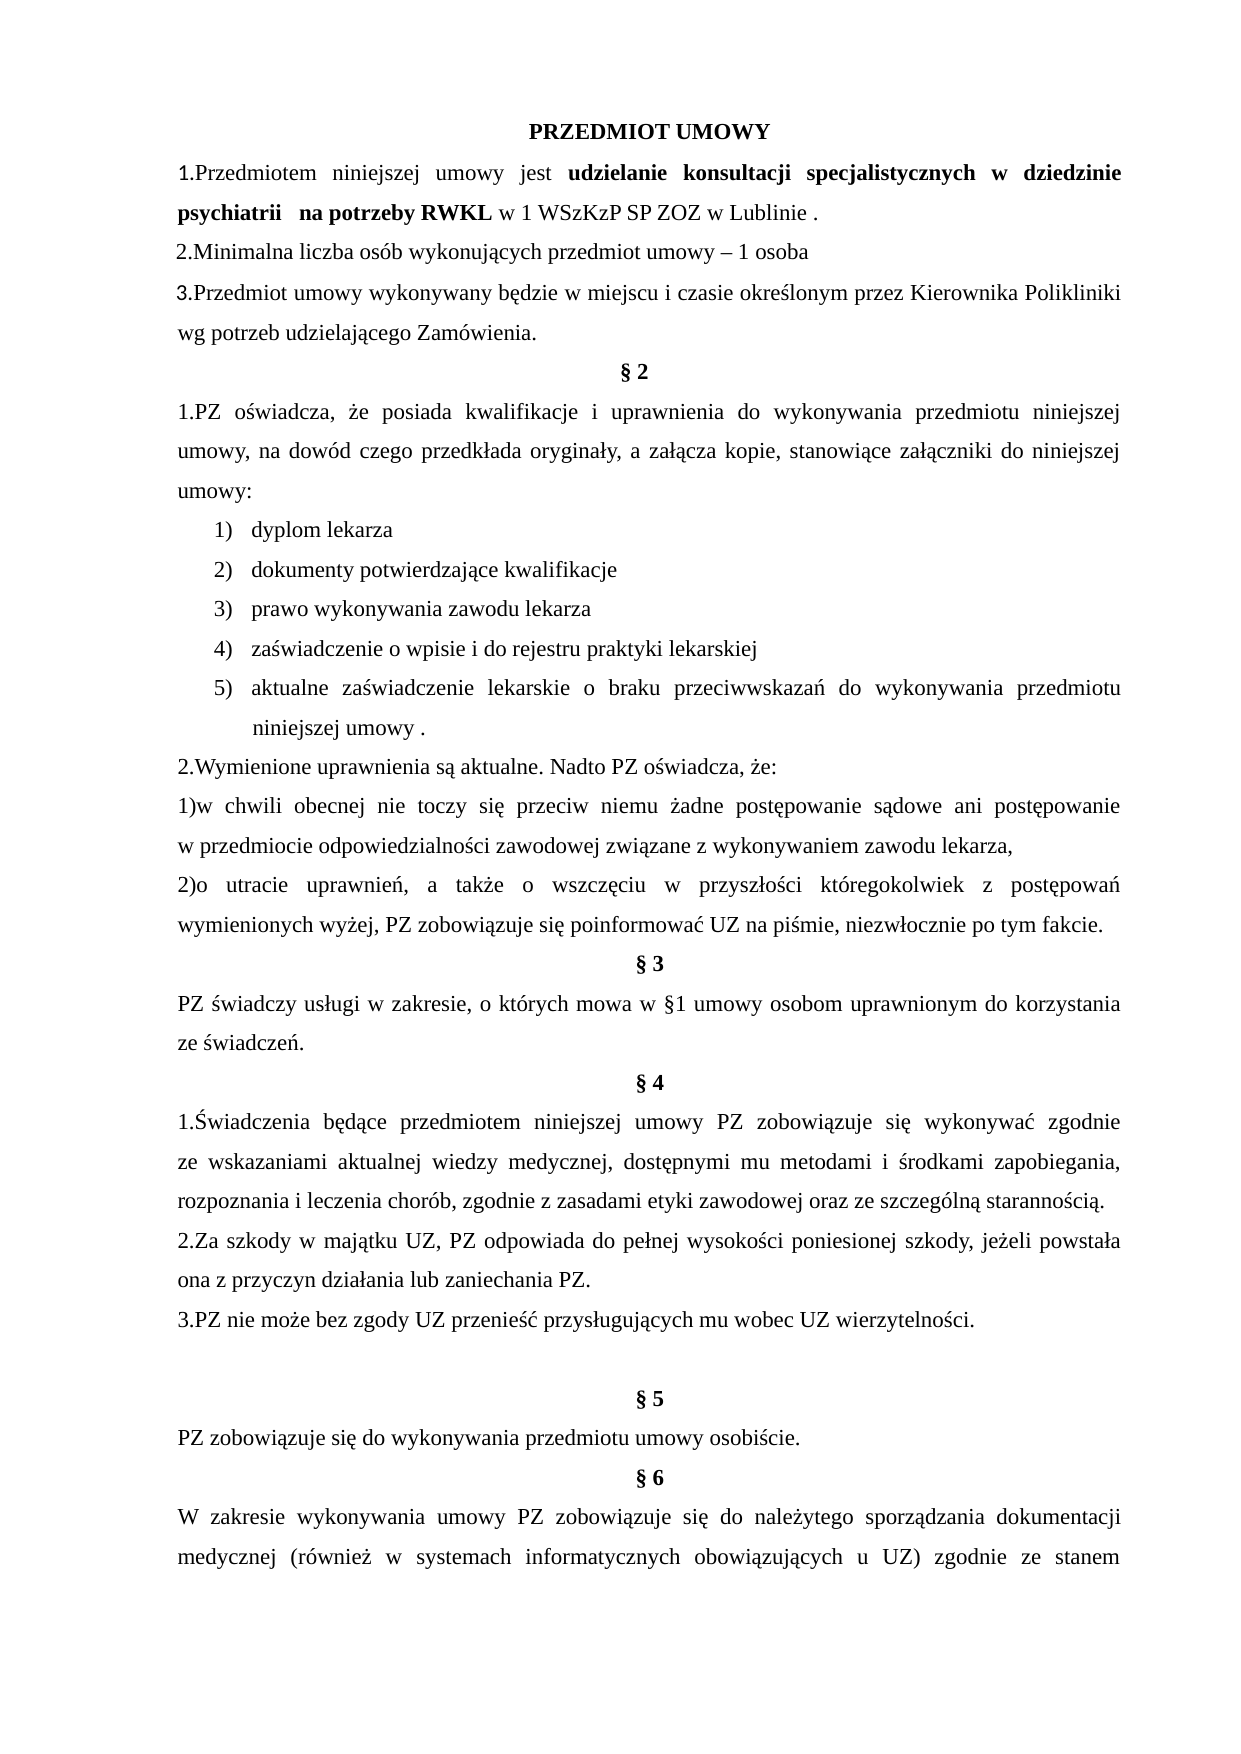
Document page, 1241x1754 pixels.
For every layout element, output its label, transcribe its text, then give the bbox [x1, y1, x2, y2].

list zaświadczenie o wpisie i do rejestru praktyki lekarskiej [213, 635, 1122, 661]
list Wymienione uprawnienia są aktualne. Nadto PZ oświadcza, że: [177, 753, 1122, 779]
text § 4 [177, 1069, 1122, 1095]
list w chwili obecnej nie toczy się przeciw niemu żadne postępowanie sądowe ani postępowanie w przedmiocie odpowiedzialności zawodowej związane z wykonywaniem zawodu lekarza, [177, 793, 1122, 858]
list PZ nie może bez zgody UZ przenieść przysługujących mu wobec UZ wierzytelności. [177, 1306, 1122, 1332]
text W zakresie wykonywania umowy PZ zobowiązuje się do należytego sporządzania dokumentacji medycznej (również w systemach informatycznych obowiązujących u UZ) zgodnie ze stanem [177, 1503, 1122, 1569]
list Przedmiotem niniejszej umowy jest udzielanie konsultacji specjalistycznych w dziedzinie psychiatrii na potrzeby RWKL w 1 WSzKzP SP ZOZ w Lublinie . [177, 158, 1122, 225]
list dyplom lekarza [213, 516, 1122, 543]
list aktualne zaświadczenie lekarskie o braku przeciwwskazań do wykonywania przedmiotu niniejszej umowy . [213, 674, 1122, 740]
list o utracie uprawnień, a także o wszczęciu w przyszłości któregokolwiek z postępowań wymienionych wyżej, PZ zobowiązuje się poinformować UZ na piśmie, niezwłocznie po tym fakcie. [177, 872, 1122, 937]
list Przedmiot umowy wykonywany będzie w miejscu i czasie określonym przez Kierownika Polikliniki wg potrzeb udzielającego Zamówienia. [176, 278, 1122, 345]
text § 3 [177, 951, 1122, 977]
text § 5 [177, 1385, 1122, 1411]
text PZ świadczy usługi w zakresie, o których mowa w §1 umowy osobom uprawnionym do korzystania ze świadczeń. [177, 990, 1122, 1056]
text PZ zobowiązuje się do wykonywania przedmiotu umowy osobiście. [177, 1424, 1122, 1451]
text § 6 [177, 1464, 1122, 1490]
text PRZEDMIOT UMOWY [177, 118, 1122, 144]
list Za szkody w majątku UZ, PZ odpowiada do pełnej wysokości poniesionej szkody, jeżeli powstała ona z przyczyn działania lub zaniechania PZ. [177, 1227, 1122, 1293]
list § 2 [546, 358, 1122, 385]
list Świadczenia będące przedmiotem niniejszej umowy PZ zobowiązuje się wykonywać zgodnie ze wskazaniami aktualnej wiedzy medycznej, dostępnymi mu metodami i środkami zapobiegania, rozpoznania i leczenia chorób, zgodnie z zasadami etyki zawodowej oraz ze szczególną starannością. [177, 1108, 1122, 1214]
list prawo wykonywania zawodu lekarza [213, 595, 1122, 622]
list Minimalna liczba osób wykonujących przedmiot umowy – 1 osoba [176, 238, 1122, 264]
list dokumenty potwierdzające kwalifikacje [213, 556, 1122, 582]
list PZ oświadcza, że posiada kwalifikacje i uprawnienia do wykonywania przedmiotu niniejszej umowy, na dowód czego przedkłada oryginały, a załącza kopie, stanowiące załączniki do niniejszej umowy: [177, 398, 1122, 503]
